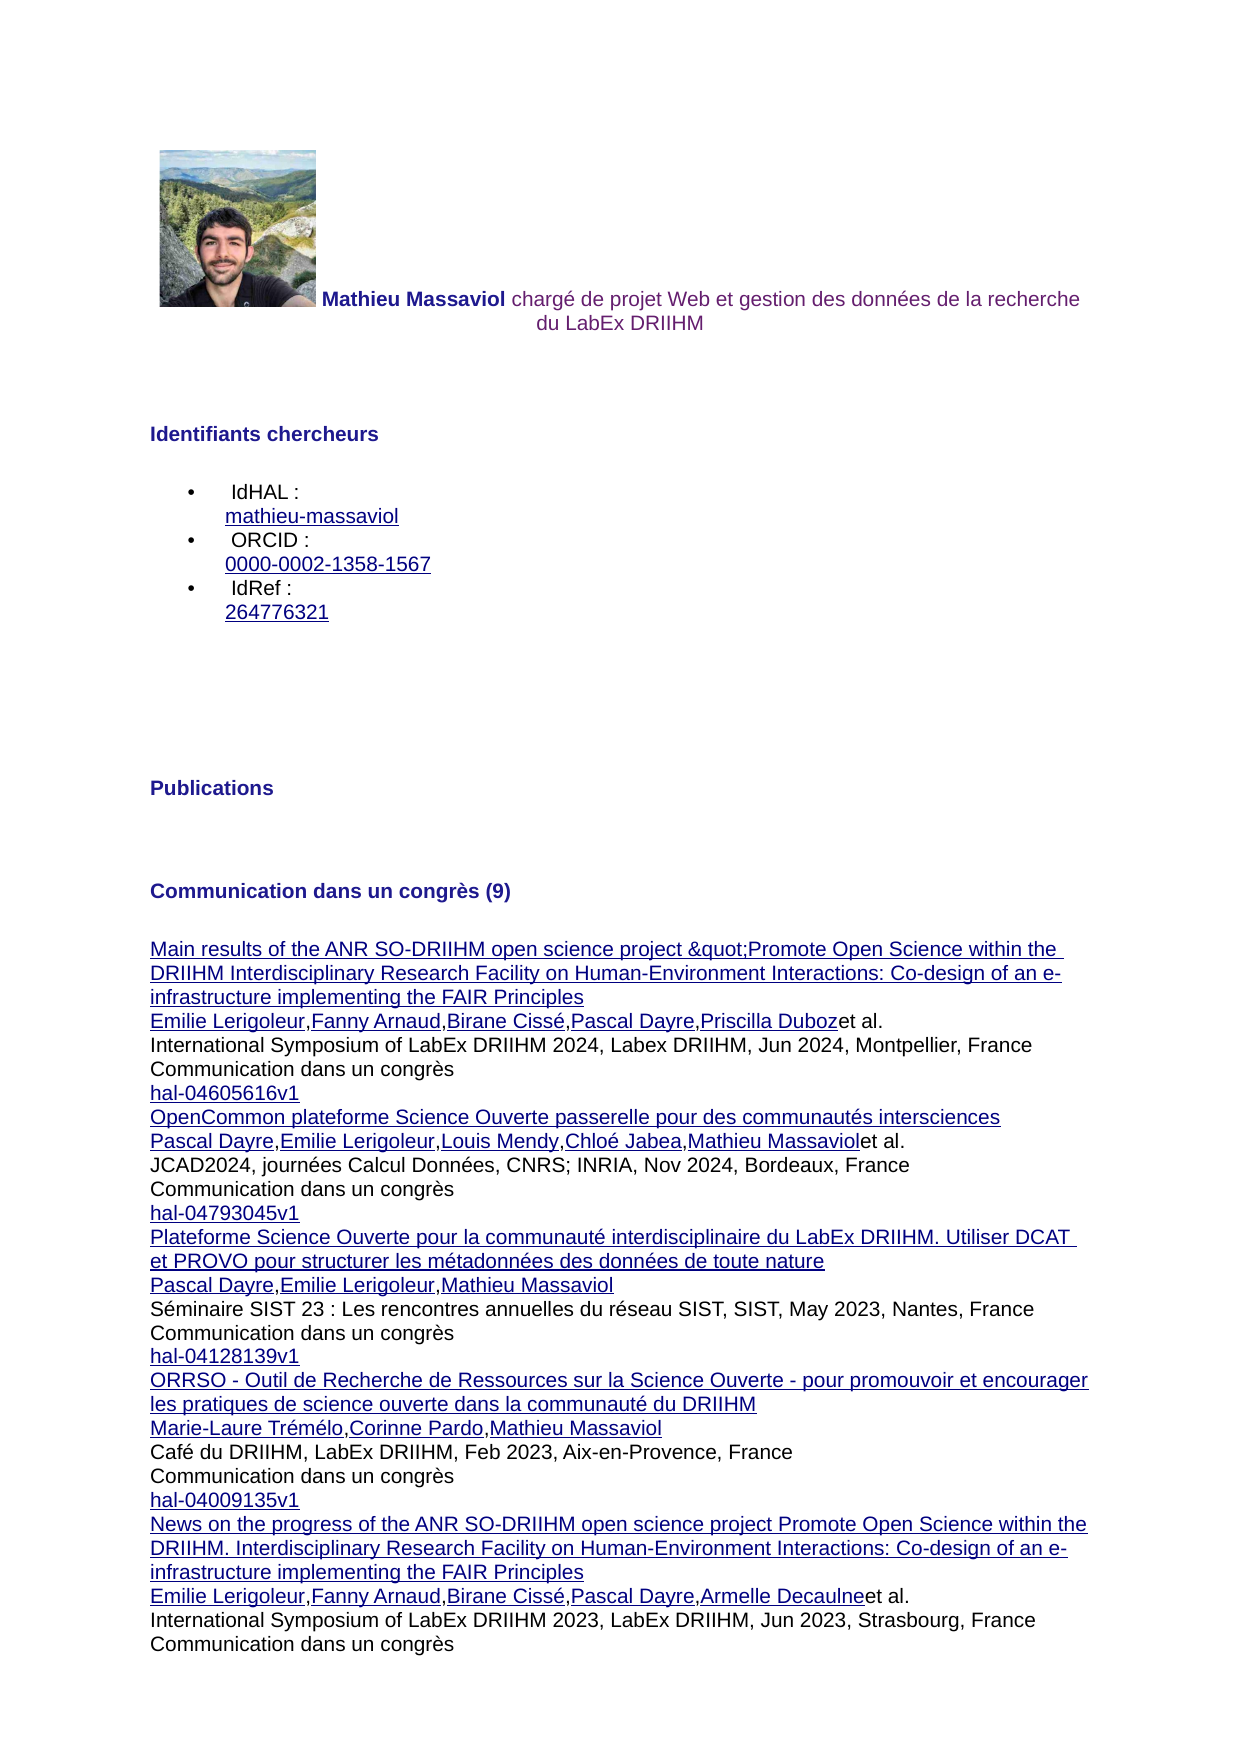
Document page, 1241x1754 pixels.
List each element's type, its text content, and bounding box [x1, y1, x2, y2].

table_cell OpenCommon plateforme Science Ouverte passerelle pour des communautés intersciences Pascal Dayre,Emilie Lerigoleur,Louis Mendy,Chloé Jabea,Mathieu Massaviolet al. JCAD2024, journées Calcul Données, CNRS; INRIA, Nov 2024, Bordeaux, France Communication dans un congrès hal-04793045v1 [150, 1105, 1090, 1224]
list 0000-0002-1358-1567 [187, 552, 1090, 576]
list IdRef : [187, 576, 1090, 599]
subtitle Mathieu Massaviol chargé de projet Web et gestion des données de la recherche du LabEx DRIIHM [150, 150, 1090, 335]
subtitle Communication dans un congrès (9) [150, 879, 1090, 903]
table_cell Plateforme Science Ouverte pour la communauté interdisciplinaire du LabEx DRIIHM. Utiliser DCAT et PROVO pour structurer les métadonnées des données de toute nature Pascal Dayre,Emilie Lerigoleur,Mathieu Massaviol Séminaire SIST 23 : Les rencontres annuelles du réseau SIST, SIST, May 2023, Nantes, France Communication dans un congrès hal-04128139v1 [150, 1225, 1090, 1368]
picture [159, 150, 316, 307]
list mathieu-massaviol [187, 504, 1090, 528]
table_header Main results of the ANR SO-DRIIHM open science project &quot;Promote Open Science within the DRIIHM Interdisciplinary Research Facility on Human-Environment Interactions: Co-design of an e-infrastructure implementing the FAIR Principles Emilie Lerigoleur,Fanny Arnaud,Birane Cissé,Pascal Dayre,Priscilla Dubozet al. International Symposium of LabEx DRIIHM 2024, Labex DRIIHM, Jun 2024, Montpellier, France Communication dans un congrès hal-04605616v1 [150, 937, 1090, 1105]
list 264776321 [187, 599, 1090, 623]
subtitle Publications [150, 776, 1090, 799]
list IdHAL : [187, 480, 1090, 504]
table_cell News on the progress of the ANR SO-DRIIHM open science project Promote Open Science within the DRIIHM. Interdisciplinary Research Facility on Human-Environment Interactions: Co-design of an e-infrastructure implementing the FAIR Principles Emilie Lerigoleur,Fanny Arnaud,Birane Cissé,Pascal Dayre,Armelle Decaulneet al. International Symposium of LabEx DRIIHM 2023, LabEx DRIIHM, Jun 2023, Strasbourg, France Communication dans un congrès [150, 1512, 1090, 1656]
subtitle Identifiants chercheurs [150, 421, 1090, 445]
table_cell ORRSO - Outil de Recherche de Ressources sur la Science Ouverte - pour promouvoir et encourager les pratiques de science ouverte dans la communauté du DRIIHM Marie-Laure Trémélo,Corinne Pardo,Mathieu Massaviol Café du DRIIHM, LabEx DRIIHM, Feb 2023, Aix-en-Provence, France Communication dans un congrès hal-04009135v1 [150, 1368, 1090, 1512]
list ORCID : [187, 528, 1090, 552]
